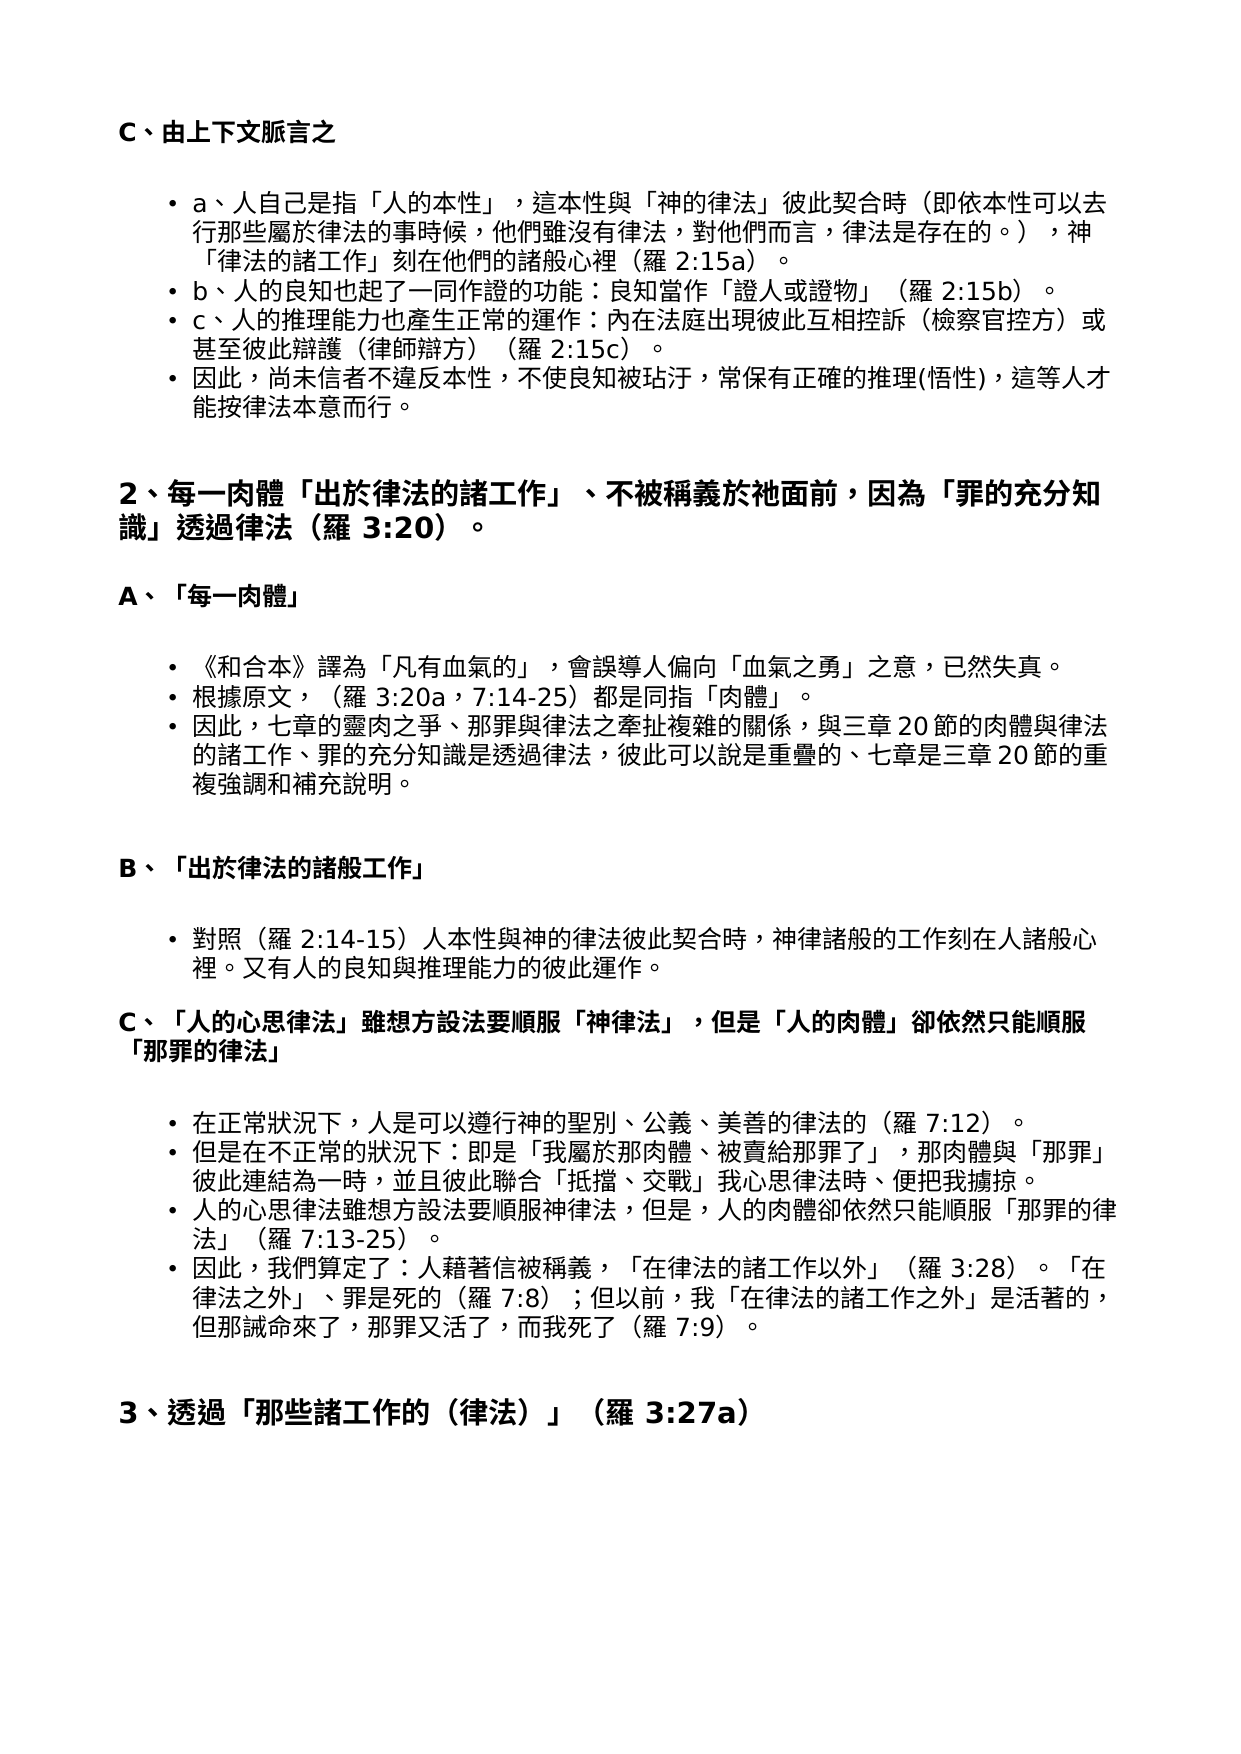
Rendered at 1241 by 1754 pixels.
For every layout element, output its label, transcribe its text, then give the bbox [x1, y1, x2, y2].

subtitle 2、每一肉體「出於律法的諸工作」、不被稱義於祂面前，因為「罪的充分知識」透過律法（羅 3:20）。 [118, 477, 1122, 545]
list 對照（羅 2:14-15）人本性與神的律法彼此契合時，神律諸般的工作刻在人諸般心裡。又有人的良知與推理能力的彼此運作。 [177, 925, 1122, 983]
subtitle A、「每一肉體」 [118, 582, 1122, 612]
list a、人自己是指「人的本性」，這本性與「神的律法」彼此契合時（即依本性可以去行那些屬於律法的事時候，他們雖沒有律法，對他們而言，律法是存在的。），神「律法的諸工作」刻在他們的諸般心裡（羅 2:15a）。 [177, 189, 1122, 277]
list b、人的良知也起了一同作證的功能：良知當作「證人或證物」（羅 2:15b）。 [177, 277, 1122, 306]
list c、人的推理能力也產生正常的運作：內在法庭出現彼此互相控訴（檢察官控方）或甚至彼此辯護（律師辯方）（羅 2:15c）。 [177, 306, 1122, 364]
list 根據原文，（羅 3:20a，7:14-25）都是同指「肉體」。 [177, 683, 1122, 712]
subtitle C、「人的心思律法」雖想方設法要順服「神律法」，但是「人的肉體」卻依然只能順服「那罪的律法」 [118, 1008, 1122, 1067]
list 因此，尚未信者不違反本性，不使良知被玷汙，常保有正確的推理(悟性)，這等人才能按律法本意而行。 [177, 364, 1122, 423]
list 《和合本》譯為「凡有血氣的」，會誤導人偏向「血氣之勇」之意，已然失真。 [177, 654, 1122, 683]
list 因此，七章的靈肉之爭、那罪與律法之牽扯複雜的關係，與三章20節的肉體與律法的諸工作、罪的充分知識是透過律法，彼此可以說是重疊的、七章是三章20節的重複強調和補充說明。 [177, 712, 1122, 799]
list 人的心思律法雖想方設法要順服神律法，但是，人的肉體卻依然只能順服「那罪的律法」（羅 7:13-25）。 [177, 1196, 1122, 1254]
list 因此，我們算定了：人藉著信被稱義，「在律法的諸工作以外」（羅 3:28）。「在律法之外」、罪是死的（羅 7:8）；但以前，我「在律法的諸工作之外」是活著的，但那誡命來了，那罪又活了，而我死了（羅 7:9）。 [177, 1254, 1122, 1342]
list 在正常狀況下，人是可以遵行神的聖別、公義、美善的律法的（羅 7:12）。 [177, 1109, 1122, 1138]
list 但是在不正常的狀況下：即是「我屬於那肉體、被賣給那罪了」，那肉體與「那罪」彼此連結為一時，並且彼此聯合「抵擋、交戰」我心思律法時、便把我擄掠。 [177, 1138, 1122, 1196]
subtitle B、「出於律法的諸般工作」 [118, 854, 1122, 883]
subtitle C、由上下文脈言之 [118, 118, 1122, 147]
subtitle 3、透過「那些諸工作的（律法）」（羅 3:27a） [118, 1397, 1122, 1431]
